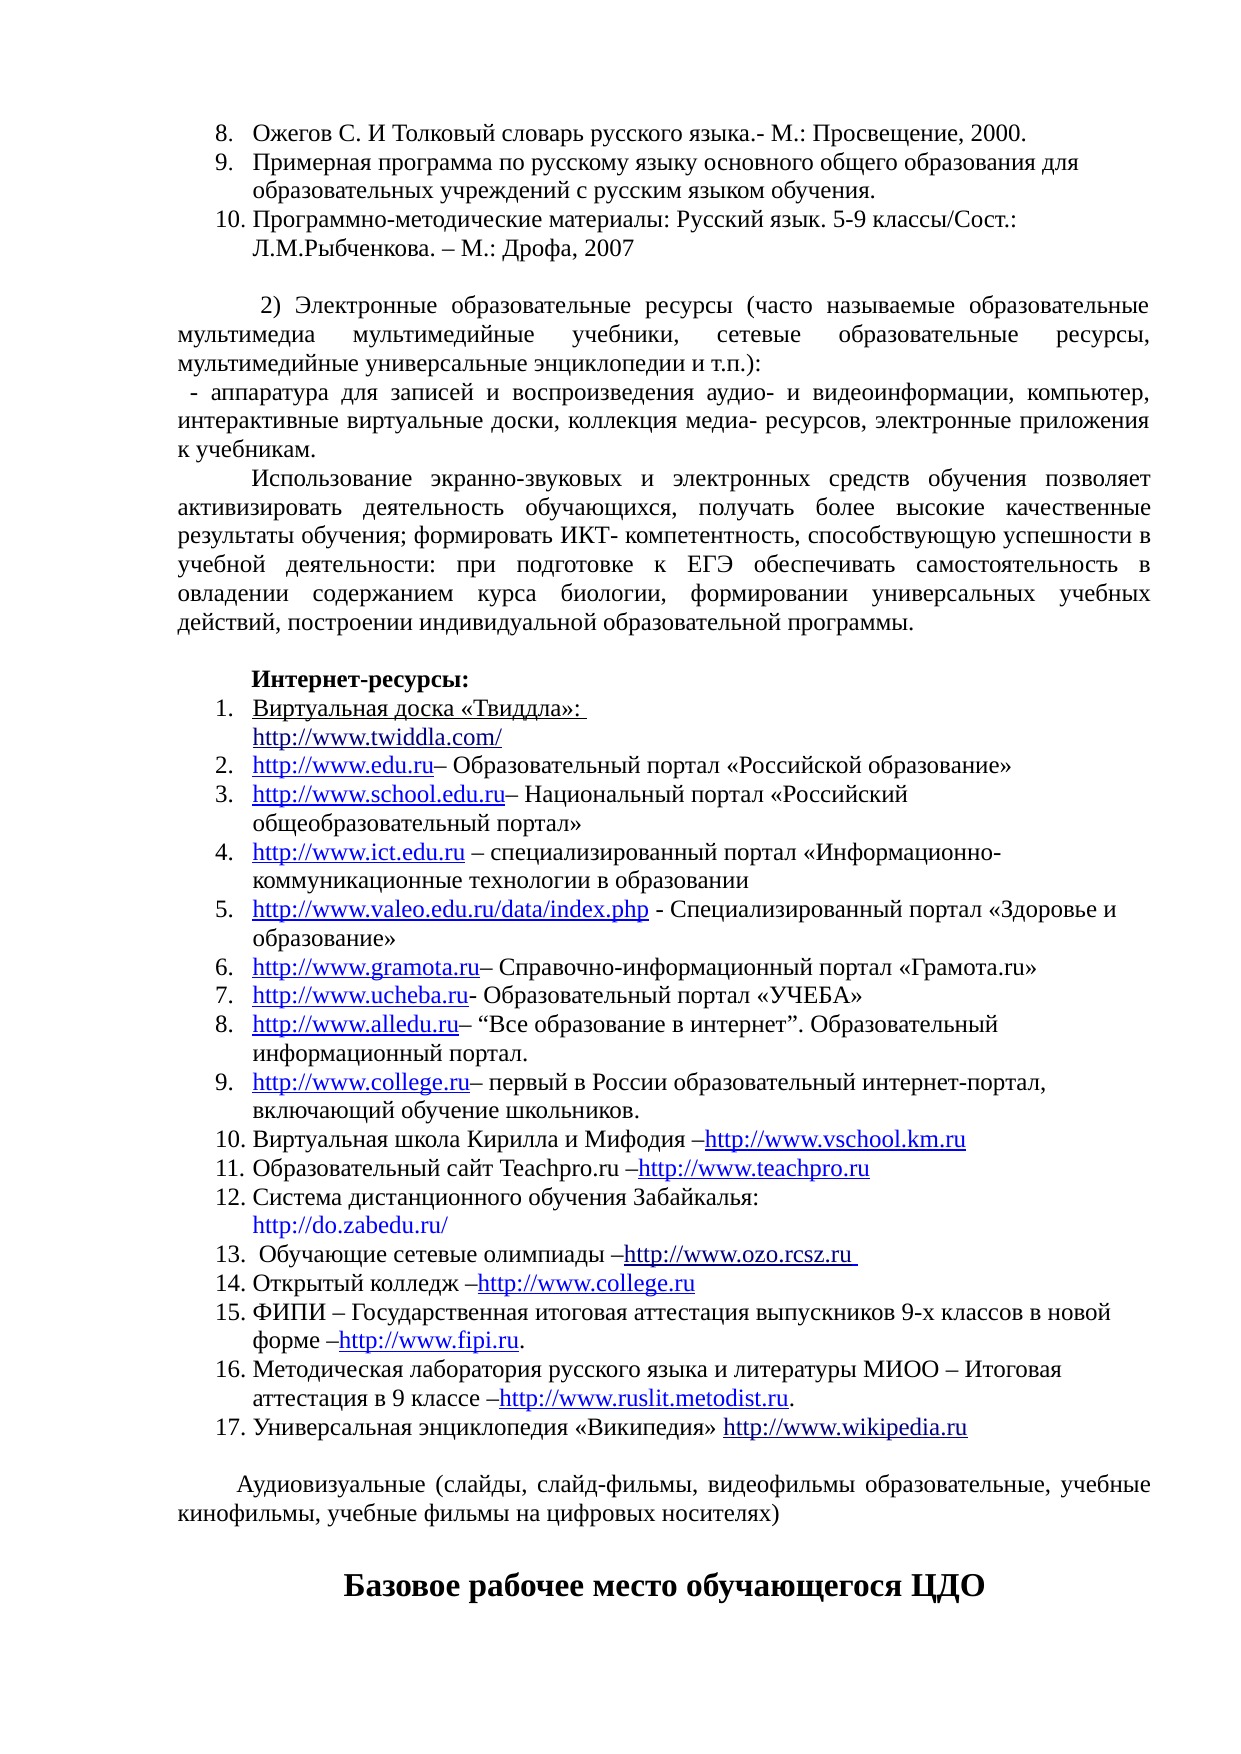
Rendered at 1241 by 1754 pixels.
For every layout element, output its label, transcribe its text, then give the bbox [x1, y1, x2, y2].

list Открытый колледж –http://www.college.ru [215, 1268, 1152, 1297]
list Образовательный сайт Teachpro.ru –http://www.teachpro.ru [215, 1153, 1152, 1182]
list Система дистанционного обучения Забайкалья: http://do.zabedu.ru/ [215, 1182, 1152, 1239]
list Ожегов С. И Толковый словарь русского языка.- М.: Просвещение, 2000. [215, 118, 1152, 147]
list http://www.college.ru– первый в России образовательный интернет-портал, включающий обучение школьников. [215, 1067, 1152, 1124]
list Виртуальная школа Кирилла и Мифодия –http://www.vschool.km.ru [215, 1124, 1152, 1153]
list http://www.edu.ru– Образовательный портал «Российской образование» [215, 751, 1152, 779]
text 2) Электронные образовательные ресурсы (часто называемые образовательные мультимедиа мультимедийные учебники, сетевые образовательные ресурсы, мультимедийные универсальные энциклопедии и т.п.): [177, 291, 1151, 377]
list http://www.ict.edu.ru – специализированный портал «Информационно-коммуникационные технологии в образовании [215, 837, 1152, 894]
list ФИПИ – Государственная итоговая аттестация выпускников 9-х классов в новой форме –http://www.fipi.ru. [215, 1297, 1152, 1354]
text Использование экранно-звуковых и электронных средств обучения позволяет активизировать деятельность обучающихся, получать более высокие качественные результаты обучения; формировать ИКТ- компетентность, способствующую успешности в учебной деятельности: при подготовке к ЕГЭ обеспечивать самостоятельность в овладении содержанием курса биологии, формировании универсальных учебных действий, построении индивидуальной образовательной программы. [177, 463, 1152, 636]
list Программно-методические материалы: Русский язык. 5-9 классы/Сост.: Л.М.Рыбченкова. – М.: Дрофа, 2007 [215, 204, 1152, 262]
text Аудиовизуальные (слайды, слайд-фильмы, видеофильмы образовательные, учебные кинофильмы, учебные фильмы на цифровых носителях) [177, 1469, 1152, 1527]
list http://www.valeo.edu.ru/data/index.php - Специализированный портал «Здоровье и образование» [215, 894, 1152, 952]
list Примерная программа по русскому языку основного общего образования для образовательных учреждений с русским языком обучения. [215, 147, 1152, 204]
list http://www.alledu.ru– “Все образование в интернет”. Образовательный информационный портал. [215, 1009, 1152, 1067]
text Базовое рабочее место обучающегося ЦДО [177, 1565, 1152, 1603]
list Виртуальная доска «Твиддла»: http://www.twiddla.com/ [215, 693, 1152, 751]
text Интернет-ресурсы: [177, 664, 1152, 693]
list Обучающие сетевые олимпиады –http://www.ozo.rcsz.ru [215, 1239, 1152, 1268]
text - аппаратура для записей и воспроизведения аудио- и видеоинформации, компьютер, интерактивные виртуальные доски, коллекция медиа- ресурсов, электронные приложения к учебникам. [177, 377, 1151, 463]
list Методическая лаборатория русского языка и литературы МИОО – Итоговая аттестация в 9 классе –http://www.ruslit.metodist.ru. [215, 1354, 1152, 1412]
list Универсальная энциклопедия «Википедия» http://www.wikipedia.ru [215, 1412, 1152, 1441]
list http://www.gramota.ru– Справочно-информационный портал «Грамота.ru» [215, 952, 1152, 981]
list http://www.school.edu.ru– Национальный портал «Российский общеобразовательный портал» [215, 779, 1152, 837]
list http://www.ucheba.ru- Образовательный портал «УЧЕБА» [215, 981, 1152, 1009]
